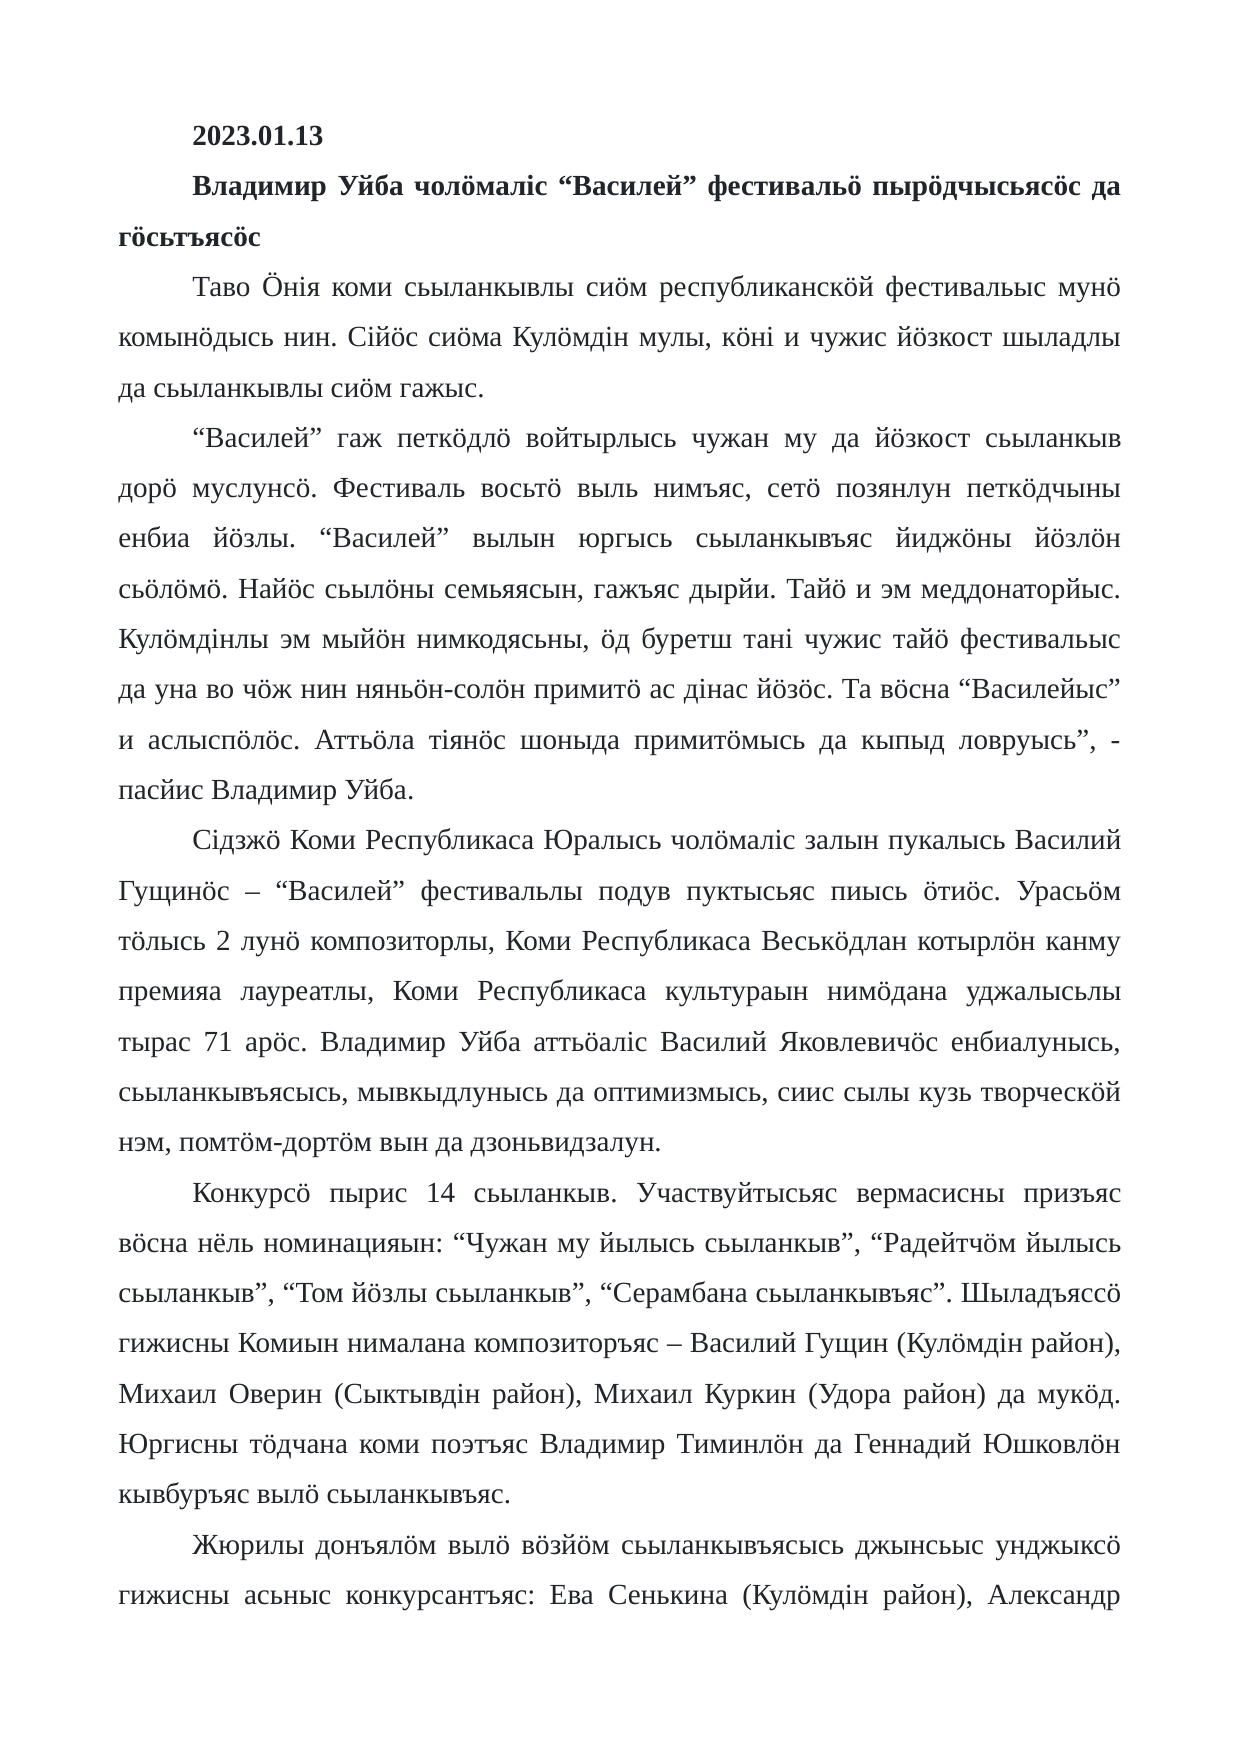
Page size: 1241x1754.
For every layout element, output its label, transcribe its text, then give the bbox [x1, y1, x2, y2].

subtitle “Василей” гаж петкӧдлӧ войтырлысь чужан му да йӧзкост сьыланкыв дорӧ муслунсӧ. Фестиваль восьтӧ выль нимъяс, сетӧ позянлун петкӧдчыны енбиа йӧзлы. “Василей” вылын юргысь сьыланкывъяс йиджӧны йӧзлӧн сьӧлӧмӧ. Найӧс сьылӧны семьяясын, гажъяс дырйи. Тайӧ и эм меддонаторйыс. Кулӧмдінлы эм мыйӧн нимкодясьны, ӧд буретш тані чужис тайӧ фестивальыс да уна во чӧж нин няньӧн-солӧн примитӧ ас дінас йӧзӧс. Та вӧсна “Василейыс” и аслыспӧлӧс. Аттьӧла тіянӧс шоныда примитӧмысь да кыпыд ловруысь”, - пасйис Владимир Уйба. [118, 420, 1122, 806]
subtitle Сідзжӧ Коми Республикаса Юралысь чолӧмаліс залын пукалысь Василий Гущинӧс – “Василей” фестивальлы подув пуктысьяс пиысь ӧтиӧс. Урасьӧм тӧлысь 2 лунӧ композиторлы, Коми Республикаса Веськӧдлан котырлӧн канму премияа лауреатлы, Коми Республикаса культураын нимӧдана уджалысьлы тырас 71 арӧс. Владимир Уйба аттьӧаліс Василий Яковлевичӧс енбиалунысь, сьыланкывъясысь, мывкыдлунысь да оптимизмысь, сиис сылы кузь творческӧй нэм, помтӧм-дортӧм вын да дзоньвидзалун. [118, 822, 1122, 1158]
subtitle 2023.01.13 [118, 118, 1122, 152]
subtitle Таво Ӧнія коми сьыланкывлы сиӧм республиканскӧй фестивальыс мунӧ комынӧдысь нин. Сійӧс сиӧма Кулӧмдін мулы, кӧні и чужис йӧзкост шыладлы да сьыланкывлы сиӧм гажыс. [118, 269, 1122, 403]
subtitle Конкурсӧ пырис 14 сьыланкыв. Участвуйтысьяс вермасисны призъяс вӧсна нёль номинацияын: “Чужан му йылысь сьыланкыв”, “Радейтчӧм йылысь сьыланкыв”, “Том йӧзлы сьыланкыв”, “Серамбана сьыланкывъяс”. Шыладъяссӧ гижисны Комиын нималана композиторъяс – Василий Гущин (Кулӧмдін район), Михаил Оверин (Сыктывдін район), Михаил Куркин (Удора район) да мукӧд. Юргисны тӧдчана коми поэтъяс Владимир Тиминлӧн да Геннадий Юшковлӧн кывбуръяс вылӧ сьыланкывъяс. [118, 1175, 1122, 1510]
subtitle Жюрилы донъялӧм вылӧ вӧзйӧм сьыланкывъясысь джынсьыс унджыксӧ гижисны асьныс конкурсантъяс: Ева Сенькина (Кулӧмдін район), Александр [118, 1527, 1122, 1611]
subtitle Владимир Уйба чолӧмаліс “Василей” фестивальӧ пырӧдчысьясӧс да гӧсьтъясӧс [118, 168, 1122, 252]
